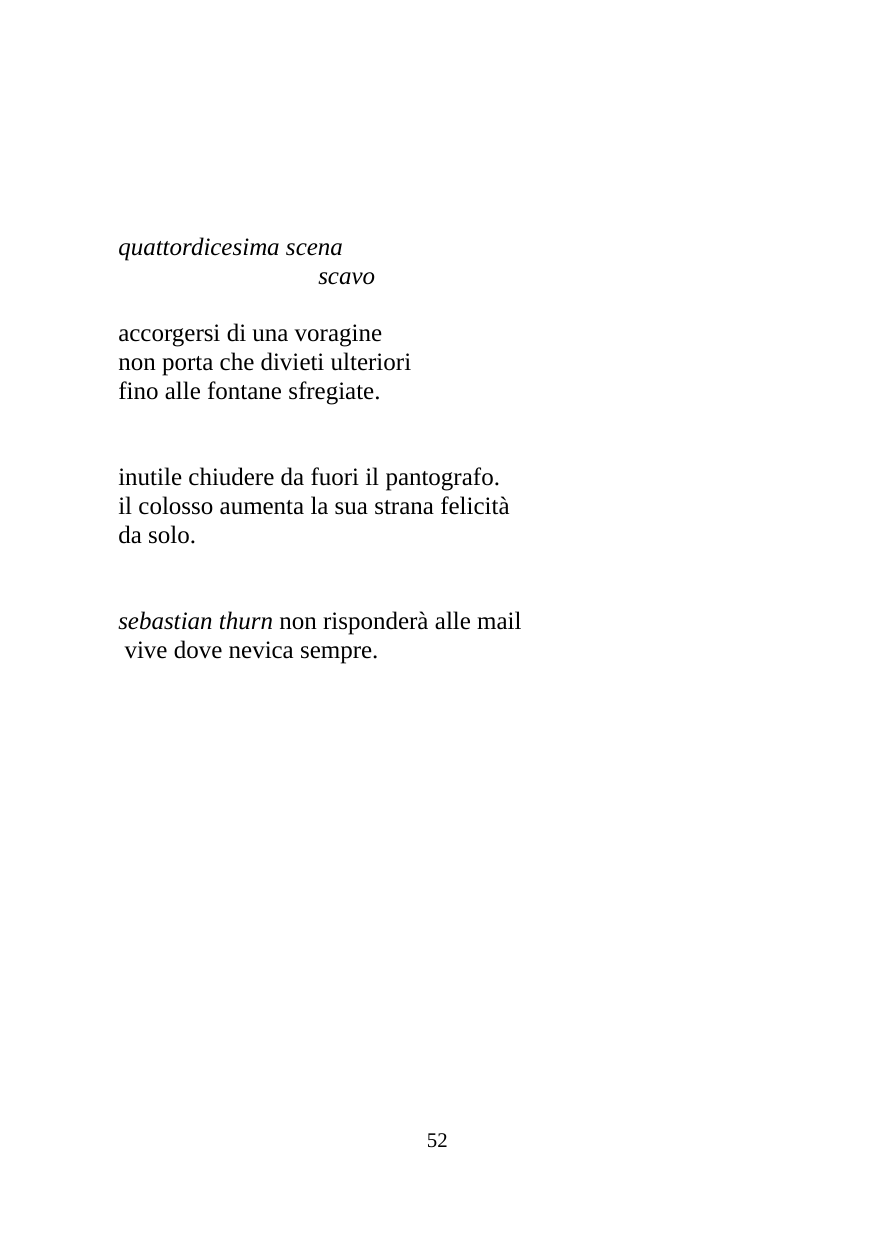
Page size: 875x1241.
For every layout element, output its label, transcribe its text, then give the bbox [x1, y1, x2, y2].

text il colosso aumenta la sua strana felicità [118, 491, 786, 520]
text non porta che divieti ulteriori [118, 347, 786, 376]
text sebastian thurn non risponderà alle mail [118, 606, 786, 635]
text scavo [118, 261, 786, 290]
text da solo. [118, 520, 786, 548]
text quattordicesima scena [118, 232, 786, 261]
text vive dove nevica sempre. [118, 635, 786, 663]
text accorgersi di una voragine [118, 318, 786, 347]
text inutile chiudere da fuori il pantografo. [118, 462, 786, 491]
text fino alle fontane sfregiate. [118, 376, 786, 405]
